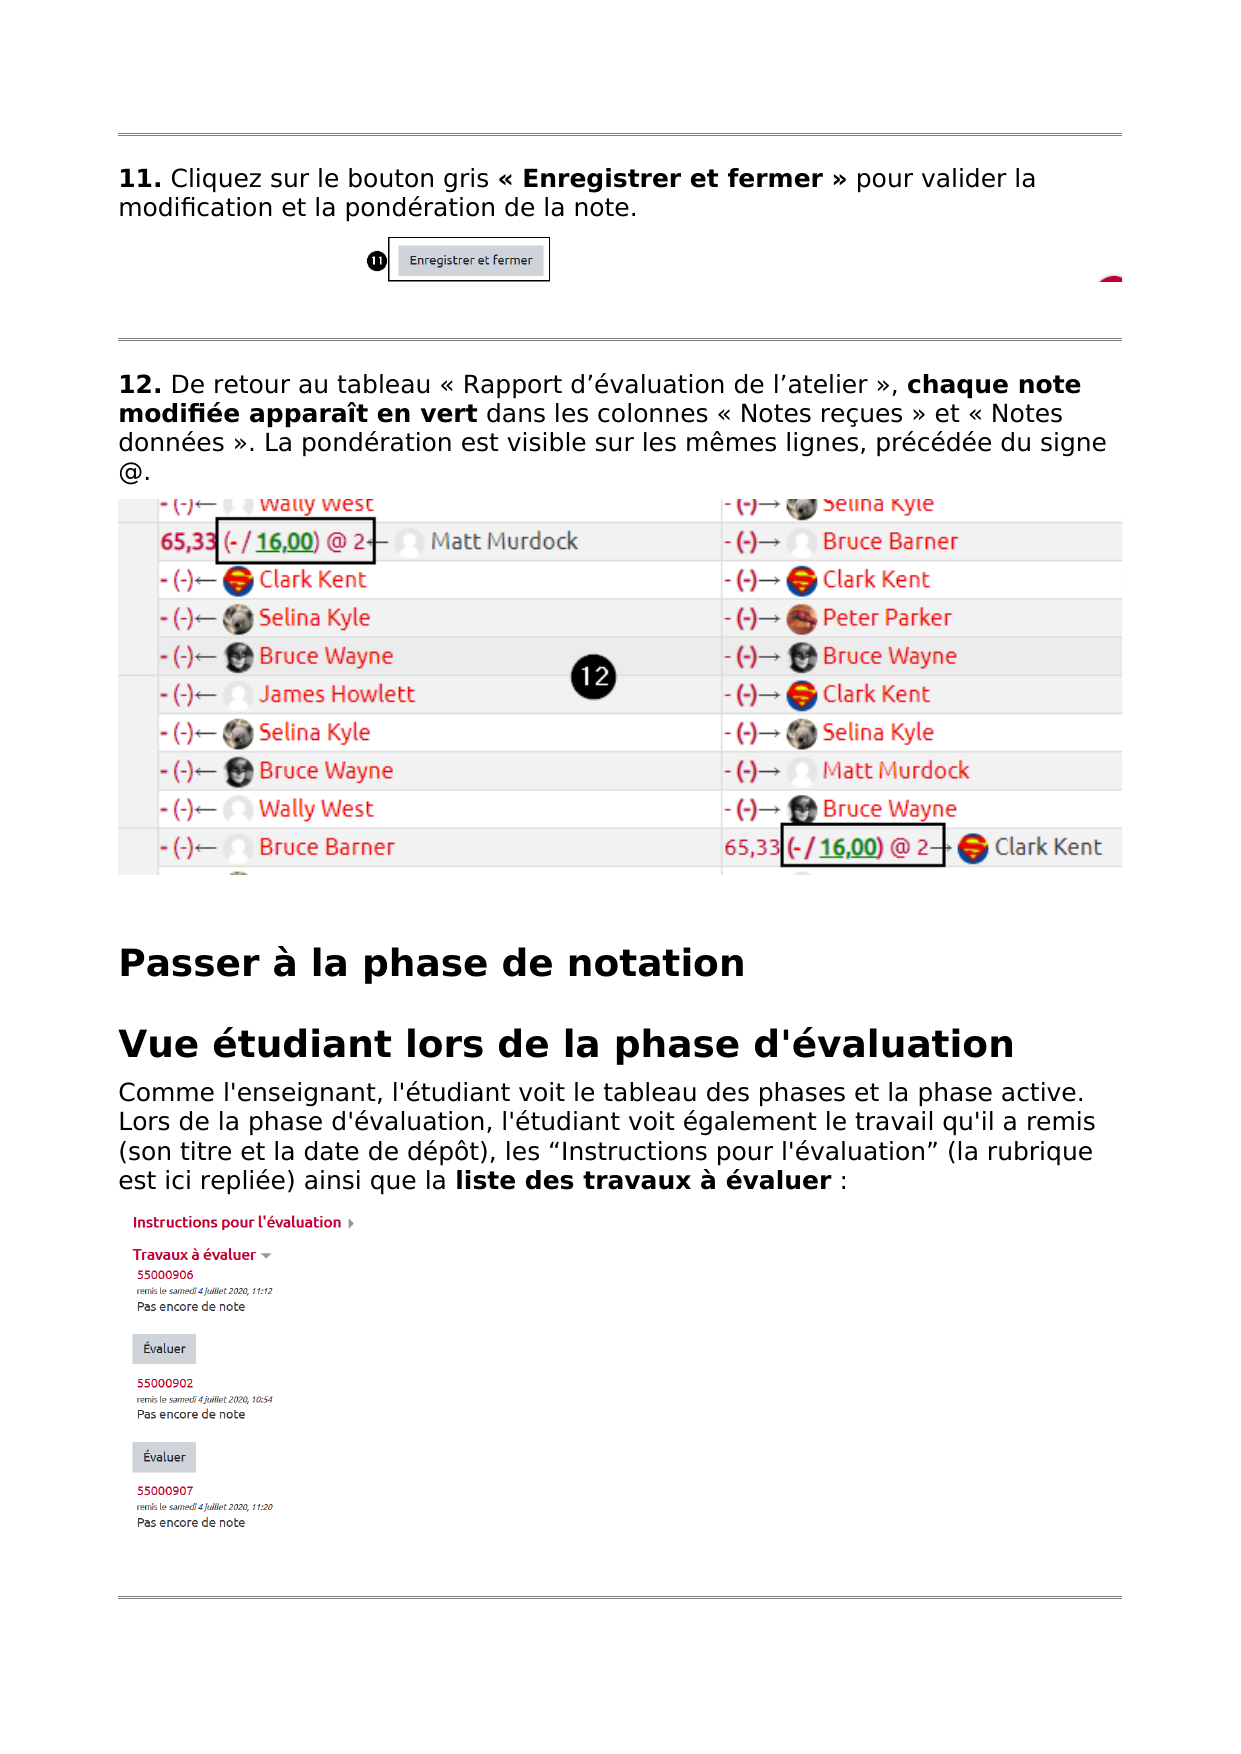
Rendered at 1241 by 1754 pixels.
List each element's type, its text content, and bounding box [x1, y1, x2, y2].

text 11. Cliquez sur le bouton gris « Enregistrer et fermer » pour valider la modification et la pondération de la note. [118, 164, 1122, 223]
subtitle Vue étudiant lors de la phase d'évaluation [118, 1022, 1122, 1066]
subtitle Passer à la phase de notation [118, 941, 1122, 985]
picture [118, 1207, 1123, 1540]
text 12. De retour au tableau « Rapport d’évaluation de l’atelier », chaque note modifiée apparaît en vert dans les colonnes « Notes reçues » et « Notes données ». La pondération est visible sur les mêmes lignes, précédée du signe @. [118, 370, 1122, 487]
picture [118, 499, 1123, 875]
picture [118, 235, 1123, 282]
text Comme l'enseignant, l'étudiant voit le tableau des phases et la phase active. Lors de la phase d'évaluation, l'étudiant voit également le travail qu'il a remis (son titre et la date de dépôt), les “Instructions pour l'évaluation” (la rubrique est ici repliée) ainsi que la liste des travaux à évaluer : [118, 1078, 1122, 1195]
